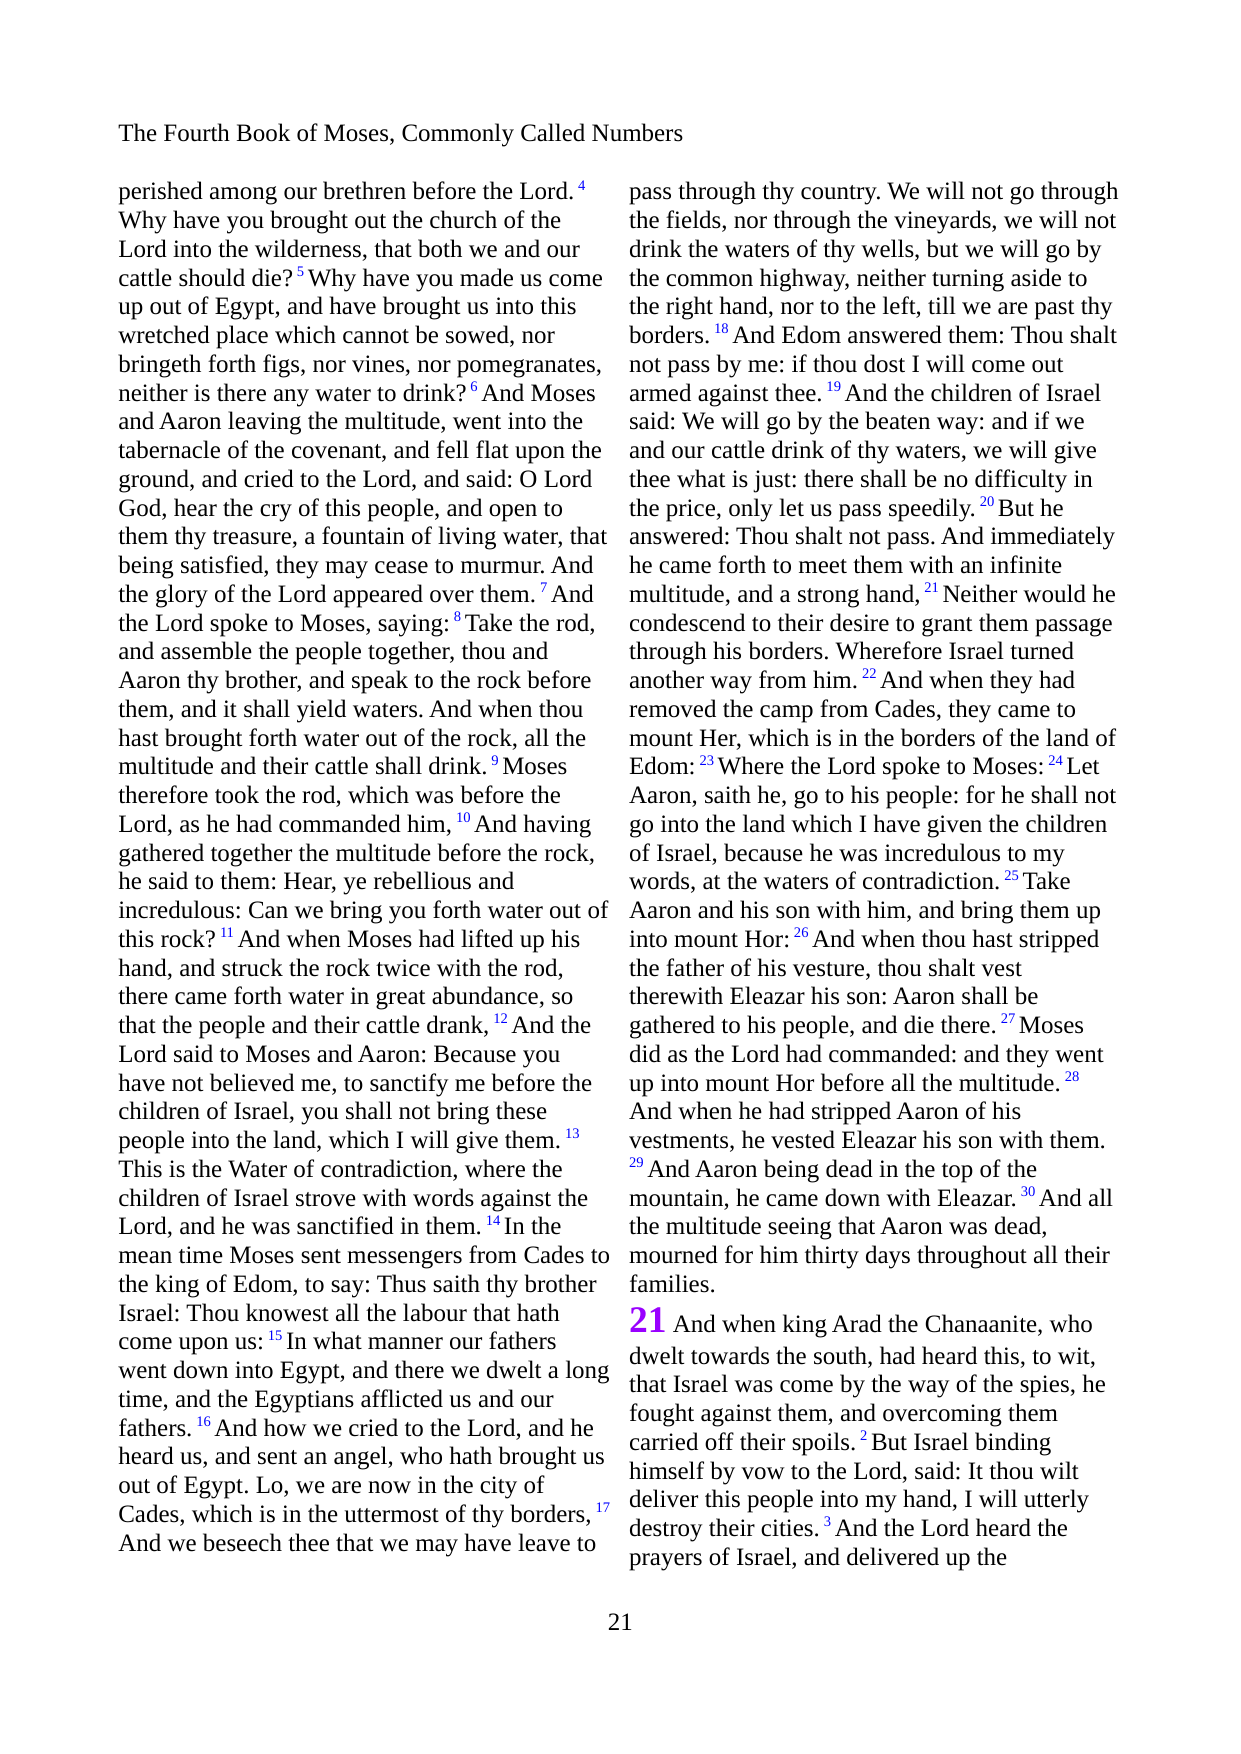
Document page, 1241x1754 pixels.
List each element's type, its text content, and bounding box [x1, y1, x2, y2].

text pass through thy country. We will not go through the fields, nor through the vineyards, we will not drink the waters of thy wells, but we will go by the common highway, neither turning aside to the right hand, nor to the left, till we are past thy borders. 18 And Edom answered them: Thou shalt not pass by me: if thou dost I will come out armed against thee. 19 And the children of Israel said: We will go by the beaten way: and if we and our cattle drink of thy waters, we will give thee what is just: there shall be no difficulty in the price, only let us pass speedily. 20 But he answered: Thou shalt not pass. And immediately he came forth to meet them with an infinite multitude, and a strong hand, 21 Neither would he condescend to their desire to grant them passage through his borders. Wherefore Israel turned another way from him. 22 And when they had removed the camp from Cades, they came to mount Her, which is in the borders of the land of Edom: 23 Where the Lord spoke to Moses: 24 Let Aaron, saith he, go to his people: for he shall not go into the land which I have given the children of Israel, because he was incredulous to my words, at the waters of contradiction. 25 Take Aaron and his son with him, and bring them up into mount Hor: 26 And when thou hast stripped the father of his vesture, thou shalt vest therewith Eleazar his son: Aaron shall be gathered to his people, and die there. 27 Moses did as the Lord had commanded: and they went up into mount Hor before all the multitude. 28 And when he had stripped Aaron of his vestments, he vested Eleazar his son with them. 29 And Aaron being dead in the top of the mountain, he came down with Eleazar. 30 And all the multitude seeing that Aaron was dead, mourned for him thirty days throughout all their families. [629, 176, 1122, 1298]
text 21 And when king Arad the Chanaanite, who dwelt towards the south, had heard this, to wit, that Israel was come by the way of the spies, he fought against them, and overcoming them carried off their spoils. 2 But Israel binding himself by vow to the Lord, said: It thou wilt deliver this people into my hand, I will utterly destroy their cities. 3 And the Lord heard the prayers of Israel, and delivered up the [629, 1298, 1122, 1571]
text perished among our brethren before the Lord. 4 Why have you brought out the church of the Lord into the wilderness, that both we and our cattle should die? 5 Why have you made us come up out of Egypt, and have brought us into this wretched place which cannot be sowed, nor bringeth forth figs, nor vines, nor pomegranates, neither is there any water to drink? 6 And Moses and Aaron leaving the multitude, went into the tabernacle of the covenant, and fell flat upon the ground, and cried to the Lord, and said: O Lord God, hear the cry of this people, and open to them thy treasure, a fountain of living water, that being satisfied, they may cease to murmur. And the glory of the Lord appeared over them. 7 And the Lord spoke to Moses, saying: 8 Take the rod, and assemble the people together, thou and Aaron thy brother, and speak to the rock before them, and it shall yield waters. And when thou hast brought forth water out of the rock, all the multitude and their cattle shall drink. 9 Moses therefore took the rod, which was before the Lord, as he had commanded him, 10 And having gathered together the multitude before the rock, he said to them: Hear, ye rebellious and incredulous: Can we bring you forth water out of this rock? 11 And when Moses had lifted up his hand, and struck the rock twice with the rod, there came forth water in great abundance, so that the people and their cattle drank, 12 And the Lord said to Moses and Aaron: Because you have not believed me, to sanctify me before the children of Israel, you shall not bring these people into the land, which I will give them. 13 This is the Water of contradiction, where the children of Israel strove with words against the Lord, and he was sanctified in them. 14 In the mean time Moses sent messengers from Cades to the king of Edom, to say: Thus saith thy brother Israel: Thou knowest all the labour that hath come upon us: 15 In what manner our fathers went down into Egypt, and there we dwelt a long time, and the Egyptians afflicted us and our fathers. 16 And how we cried to the Lord, and he heard us, and sent an angel, who hath brought us out of Egypt. Lo, we are now in the city of Cades, which is in the uttermost of thy borders, 17 And we beseech thee that we may have leave to [118, 176, 611, 1556]
